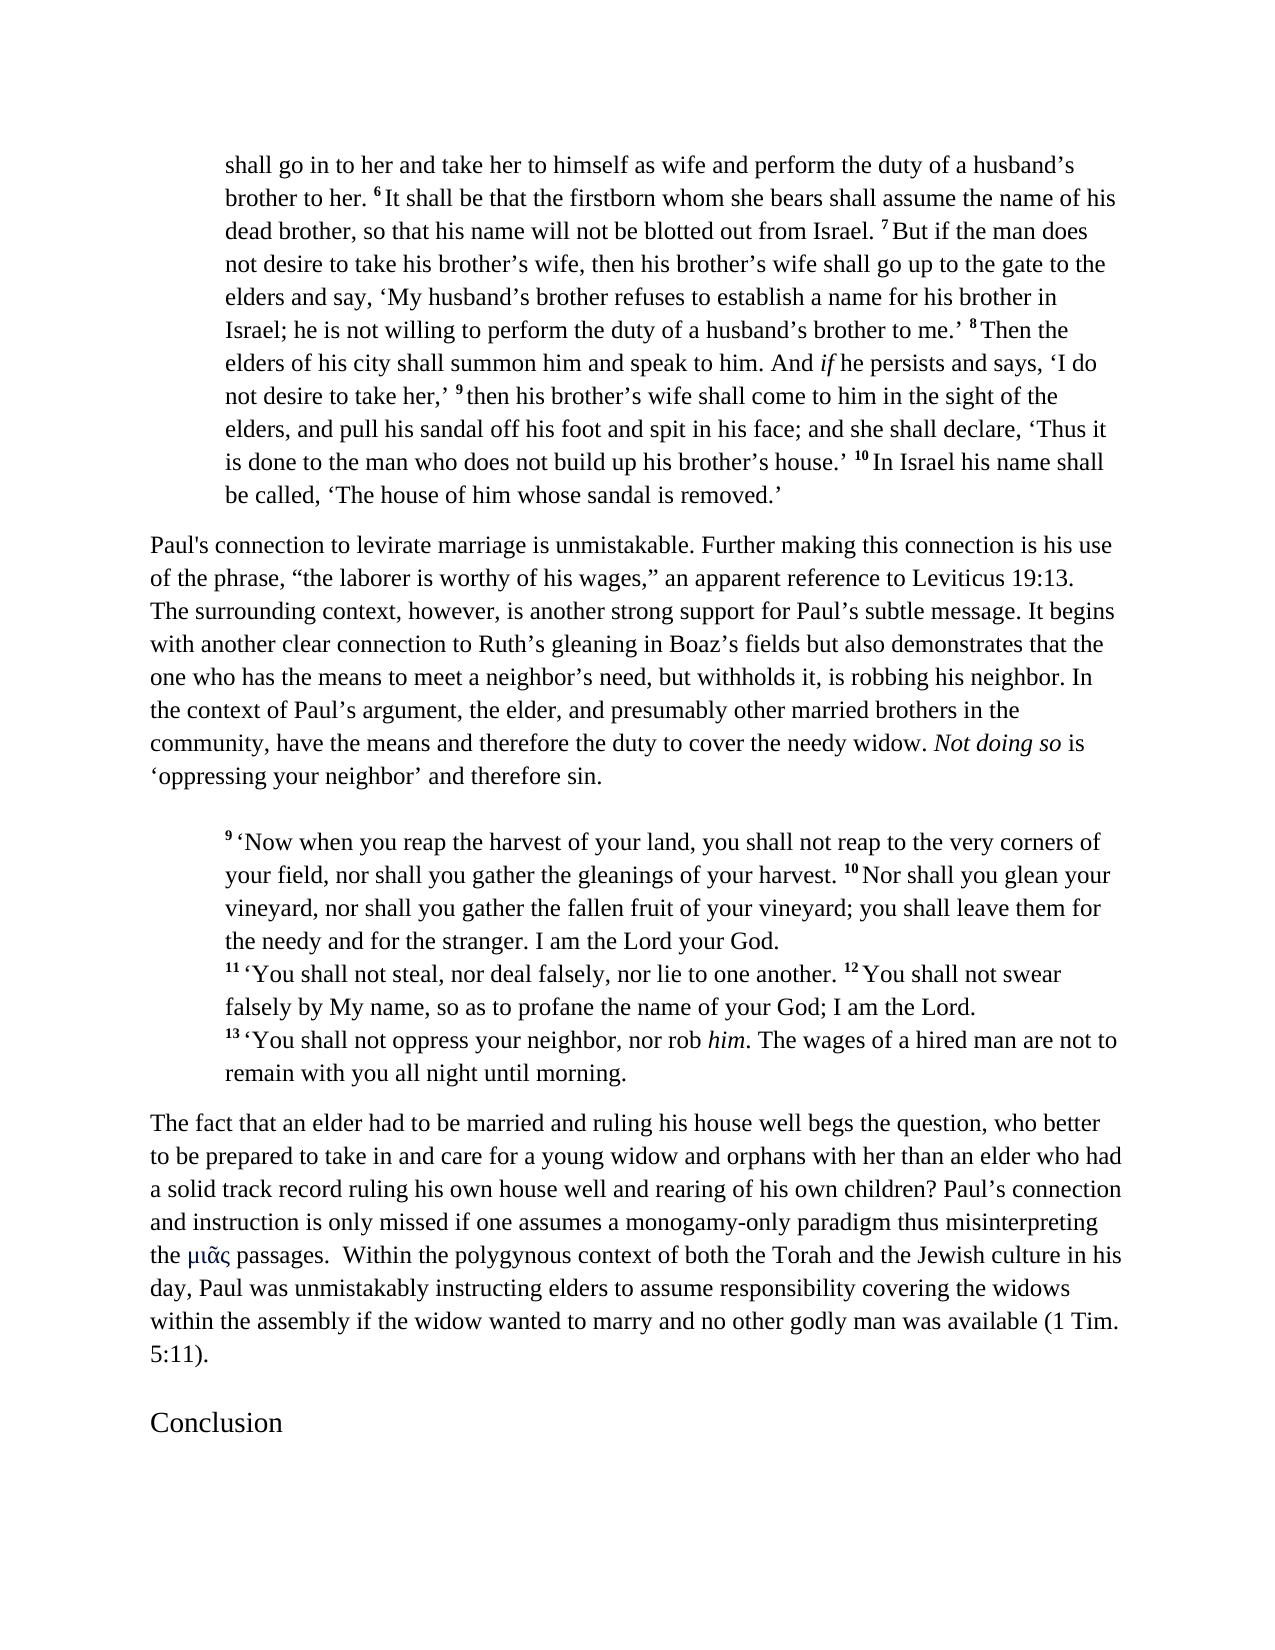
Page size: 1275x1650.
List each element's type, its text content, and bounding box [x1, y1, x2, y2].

text 13 ‘You shall not oppress your neighbor, nor rob him. The wages of a hired man are not to remain with you all night until morning. [225, 1025, 1125, 1104]
text 9 ‘Now when you reap the harvest of your land, you shall not reap to the very corners of your field, nor shall you gather the gleanings of your harvest. 10 Nor shall you glean your vineyard, nor shall you gather the fallen fruit of your vineyard; you shall leave them for the needy and for the stranger. I am the Lord your God. [225, 827, 1125, 955]
text Paul's connection to levirate marriage is unmistakable. Further making this connection is his use of the phrase, “the laborer is worthy of his wages,” an apparent reference to Leviticus 19:13. The surrounding context, however, is another strong support for Paul’s subtle message. It begins with another clear connection to Ruth’s gleaning in Boaz’s fields but also demonstrates that the one who has the means to meet a neighbor’s need, but withholds it, is robbing his neighbor. In the context of Paul’s argument, the elder, and presumably other married brothers in the community, have the means and therefore the duty to cover the needy widow. Not doing so is ‘oppressing your neighbor’ and therefore sin. [150, 530, 1125, 790]
text Conclusion [150, 1405, 1125, 1439]
text The fact that an elder had to be married and ruling his house well begs the question, who better to be prepared to take in and care for a young widow and orphans with her than an elder who had a solid track record ruling his own house well and rearing of his own children? Paul’s connection and instruction is only missed if one assumes a monogamy-only paradigm thus misinterpreting the μιᾶς passages. Within the polygynous context of both the Torah and the Jewish culture in his day, Paul was unmistakably instructing elders to assume responsibility covering the widows within the assembly if the widow wanted to marry and no other godly man was available (1 Tim. 5:11). [150, 1108, 1125, 1368]
text 11 ‘You shall not steal, nor deal falsely, nor lie to one another. 12 You shall not swear falsely by My name, so as to profane the name of your God; I am the Lord. [225, 959, 1125, 1021]
text shall go in to her and take her to himself as wife and perform the duty of a husband’s brother to her. 6 It shall be that the firstborn whom she bears shall assume the name of his dead brother, so that his name will not be blotted out from Israel. 7 But if the man does not desire to take his brother’s wife, then his brother’s wife shall go up to the gate to the elders and say, ‘My husband’s brother refuses to establish a name for his brother in Israel; he is not willing to perform the duty of a husband’s brother to me.’ 8 Then the elders of his city shall summon him and speak to him. And if he persists and says, ‘I do not desire to take her,’ 9 then his brother’s wife shall come to him in the sight of the elders, and pull his sandal off his foot and spit in his face; and she shall declare, ‘Thus it is done to the man who does not build up his brother’s house.’ 10 In Israel his name shall be called, ‘The house of him whose sandal is removed.’ [225, 150, 1125, 526]
